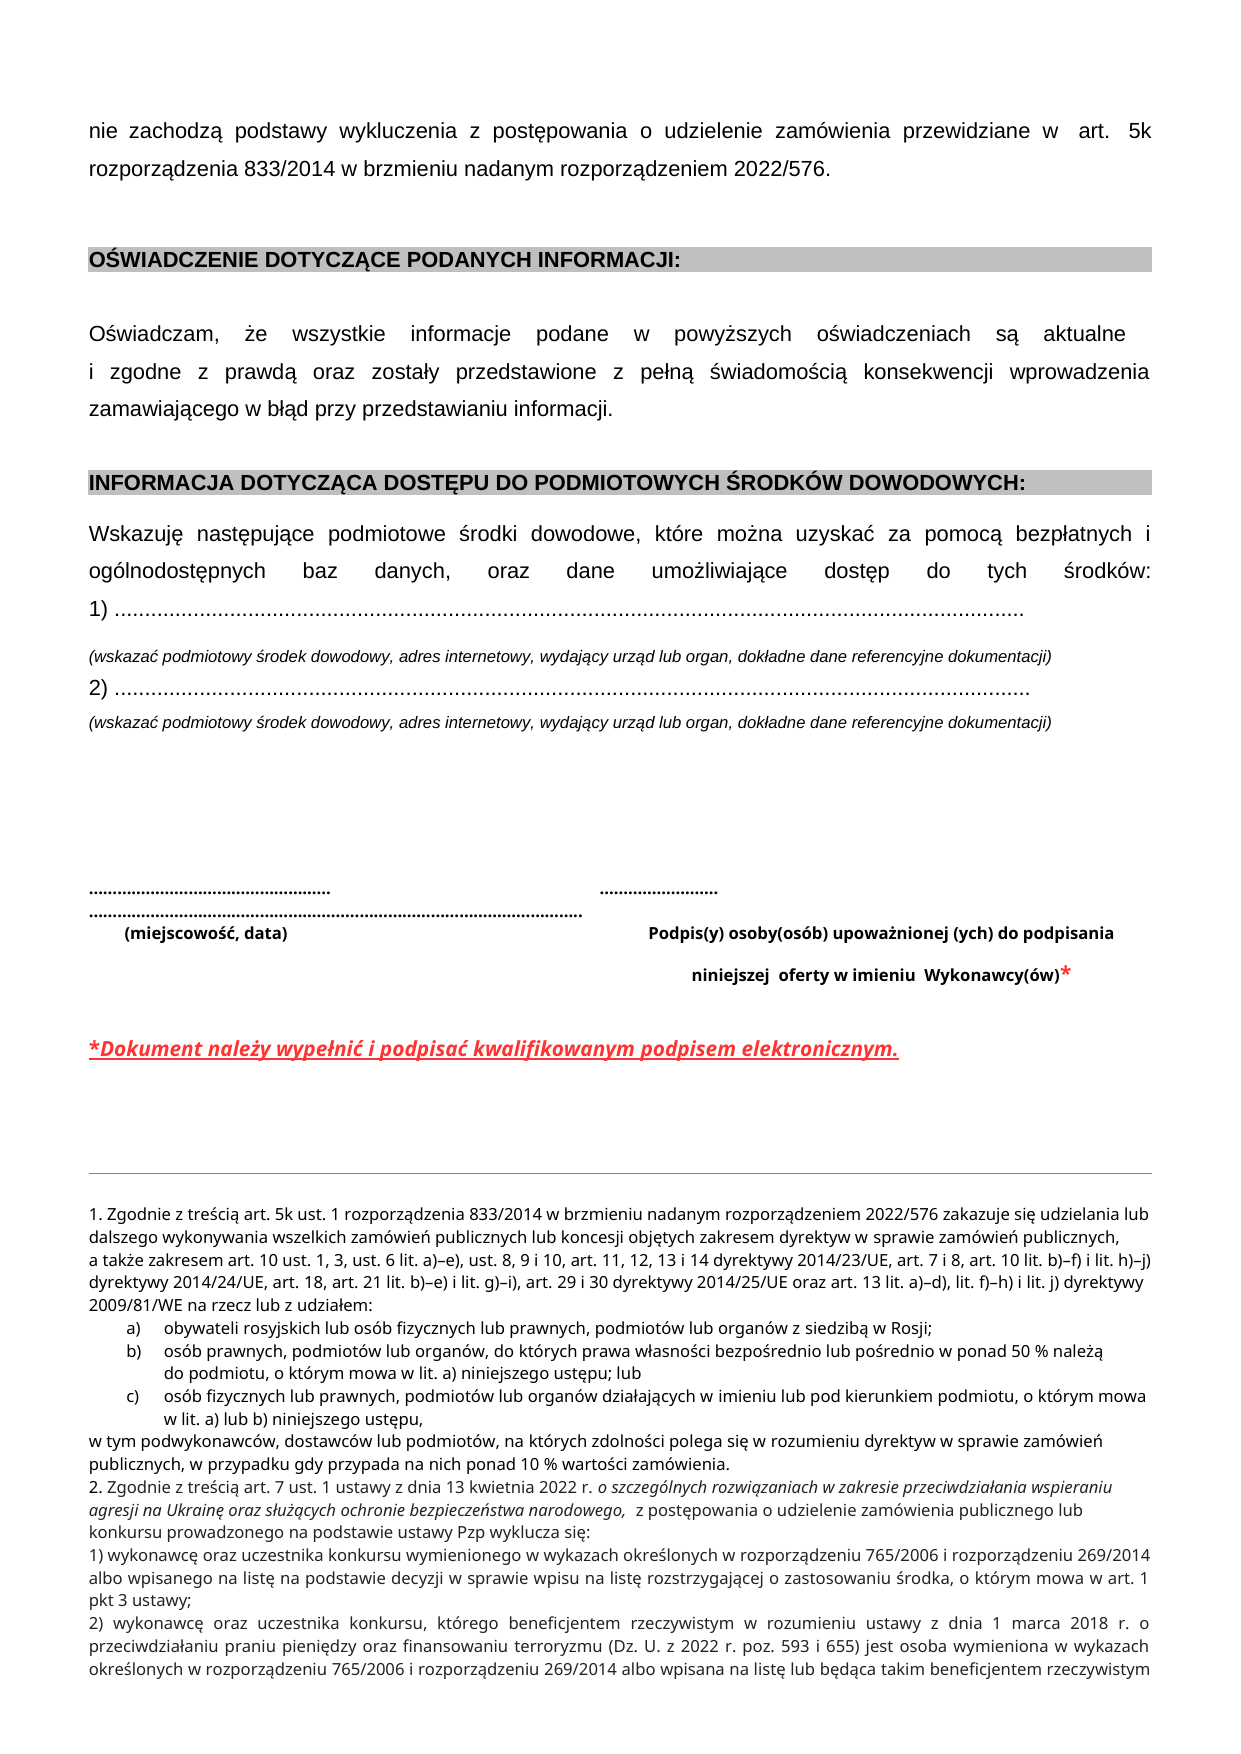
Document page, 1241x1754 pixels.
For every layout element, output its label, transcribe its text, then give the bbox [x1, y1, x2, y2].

text 1) wykonawcę oraz uczestnika konkursu wymienionego w wykazach określonych w rozporządzeniu 765/2006 i rozporządzeniu 269/2014 albo wpisanego na listę na podstawie decyzji w sprawie wpisu na listę rozstrzygającej o zastosowaniu środka, o którym mowa w art. 1 pkt 3 ustawy; [88, 1543, 1152, 1612]
list osób fizycznych lub prawnych, podmiotów lub organów działających w imieniu lub pod kierunkiem podmiotu, o którym mowa w lit. a) lub b) niniejszego ustępu, [126, 1384, 1152, 1430]
text Oświadczam, że wszystkie informacje podane w powyższych oświadczeniach są aktualne i zgodne z prawdą oraz zostały przedstawione z pełną świadomością konsekwencji wprowadzenia zamawiającego w błąd przy przedstawianiu informacji. [88, 321, 1152, 422]
text Wskazuję następujące podmiotowe środki dowodowe, które można uzyskać za pomocą bezpłatnych i ogólnodostępnych baz danych, oraz dane umożliwiające dostęp do tych środków: 1) ...................................................................................................................................................... [88, 520, 1152, 621]
text (wskazać podmiotowy środek dowodowy, adres internetowy, wydający urząd lub organ, dokładne dane referencyjne dokumentacji) [88, 713, 1152, 732]
list osób prawnych, podmiotów lub organów, do których prawa własności bezpośrednio lub pośrednio w ponad 50 % należą do podmiotu, o którym mowa w lit. a) niniejszego ustępu; lub [126, 1339, 1152, 1384]
text OŚWIADCZENIE DOTYCZĄCE PODANYCH INFORMACJI: [88, 247, 1152, 272]
text (miejscowość, data) Podpis(y) osoby(osób) upoważnionej (ych) do podpisania niniejszej oferty w imieniu Wykonawcy(ów)* [87, 922, 1152, 987]
text 2) ....................................................................................................................................................... [88, 675, 1152, 700]
text 2) wykonawcę oraz uczestnika konkursu, którego beneficjentem rzeczywistym w rozumieniu ustawy z dnia 1 marca 2018 r. o przeciwdziałaniu praniu pieniędzy oraz finansowaniu terroryzmu (Dz. U. z 2022 r. poz. 593 i 655) jest osoba wymieniona w wykazach określonych w rozporządzeniu 765/2006 i rozporządzeniu 269/2014 albo wpisana na listę lub będąca takim beneficjentem rzeczywistym [88, 1612, 1152, 1680]
list obywateli rosyjskich lub osób fizycznych lub prawnych, podmiotów lub organów z siedzibą w Rosji; [126, 1316, 1152, 1339]
text 2. Zgodnie z treścią art. 7 ust. 1 ustawy z dnia 13 kwietnia 2022 r. o szczególnych rozwiązaniach w zakresie przeciwdziałania wspieraniu agresji na Ukrainę oraz służących ochronie bezpieczeństwa narodowego, z postępowania o udzielenie zamówienia publicznego lub konkursu prowadzonego na podstawie ustawy Pzp wyklucza się: [88, 1475, 1152, 1543]
text …………………………………………… …………………….………………………………………………………………………………………….. [88, 877, 1152, 922]
text *Dokument należy wypełnić i podpisać kwalifikowanym podpisem elektronicznym. [88, 1034, 1152, 1062]
text 1. Zgodnie z treścią art. 5k ust. 1 rozporządzenia 833/2014 w brzmieniu nadanym rozporządzeniem 2022/576 zakazuje się udzielania lub dalszego wykonywania wszelkich zamówień publicznych lub koncesji objętych zakresem dyrektyw w sprawie zamówień publicznych, a także zakresem art. 10 ust. 1, 3, ust. 6 lit. a)–e), ust. 8, 9 i 10, art. 11, 12, 13 i 14 dyrektywy 2014/23/UE, art. 7 i 8, art. 10 lit. b)–f) i lit. h)–j) dyrektywy 2014/24/UE, art. 18, art. 21 lit. b)–e) i lit. g)–i), art. 29 i 30 dyrektywy 2014/25/UE oraz art. 13 lit. a)–d), lit. f)–h) i lit. j) dyrektywy 2009/81/WE na rzecz lub z udziałem: [88, 1203, 1152, 1316]
text w tym podwykonawców, dostawców lub podmiotów, na których zdolności polega się w rozumieniu dyrektyw w sprawie zamówień publicznych, w przypadku gdy przypada na nich ponad 10 % wartości zamówienia. [88, 1430, 1152, 1475]
text nie zachodzą podstawy wykluczenia z postępowania o udzielenie zamówienia przewidziane w art. 5k rozporządzenia 833/2014 w brzmieniu nadanym rozporządzeniem 2022/576. [88, 118, 1152, 181]
text INFORMACJA DOTYCZĄCA DOSTĘPU DO PODMIOTOWYCH ŚRODKÓW DOWODOWYCH: [88, 470, 1152, 495]
text (wskazać podmiotowy środek dowodowy, adres internetowy, wydający urząd lub organ, dokładne dane referencyjne dokumentacji) [88, 646, 1152, 666]
